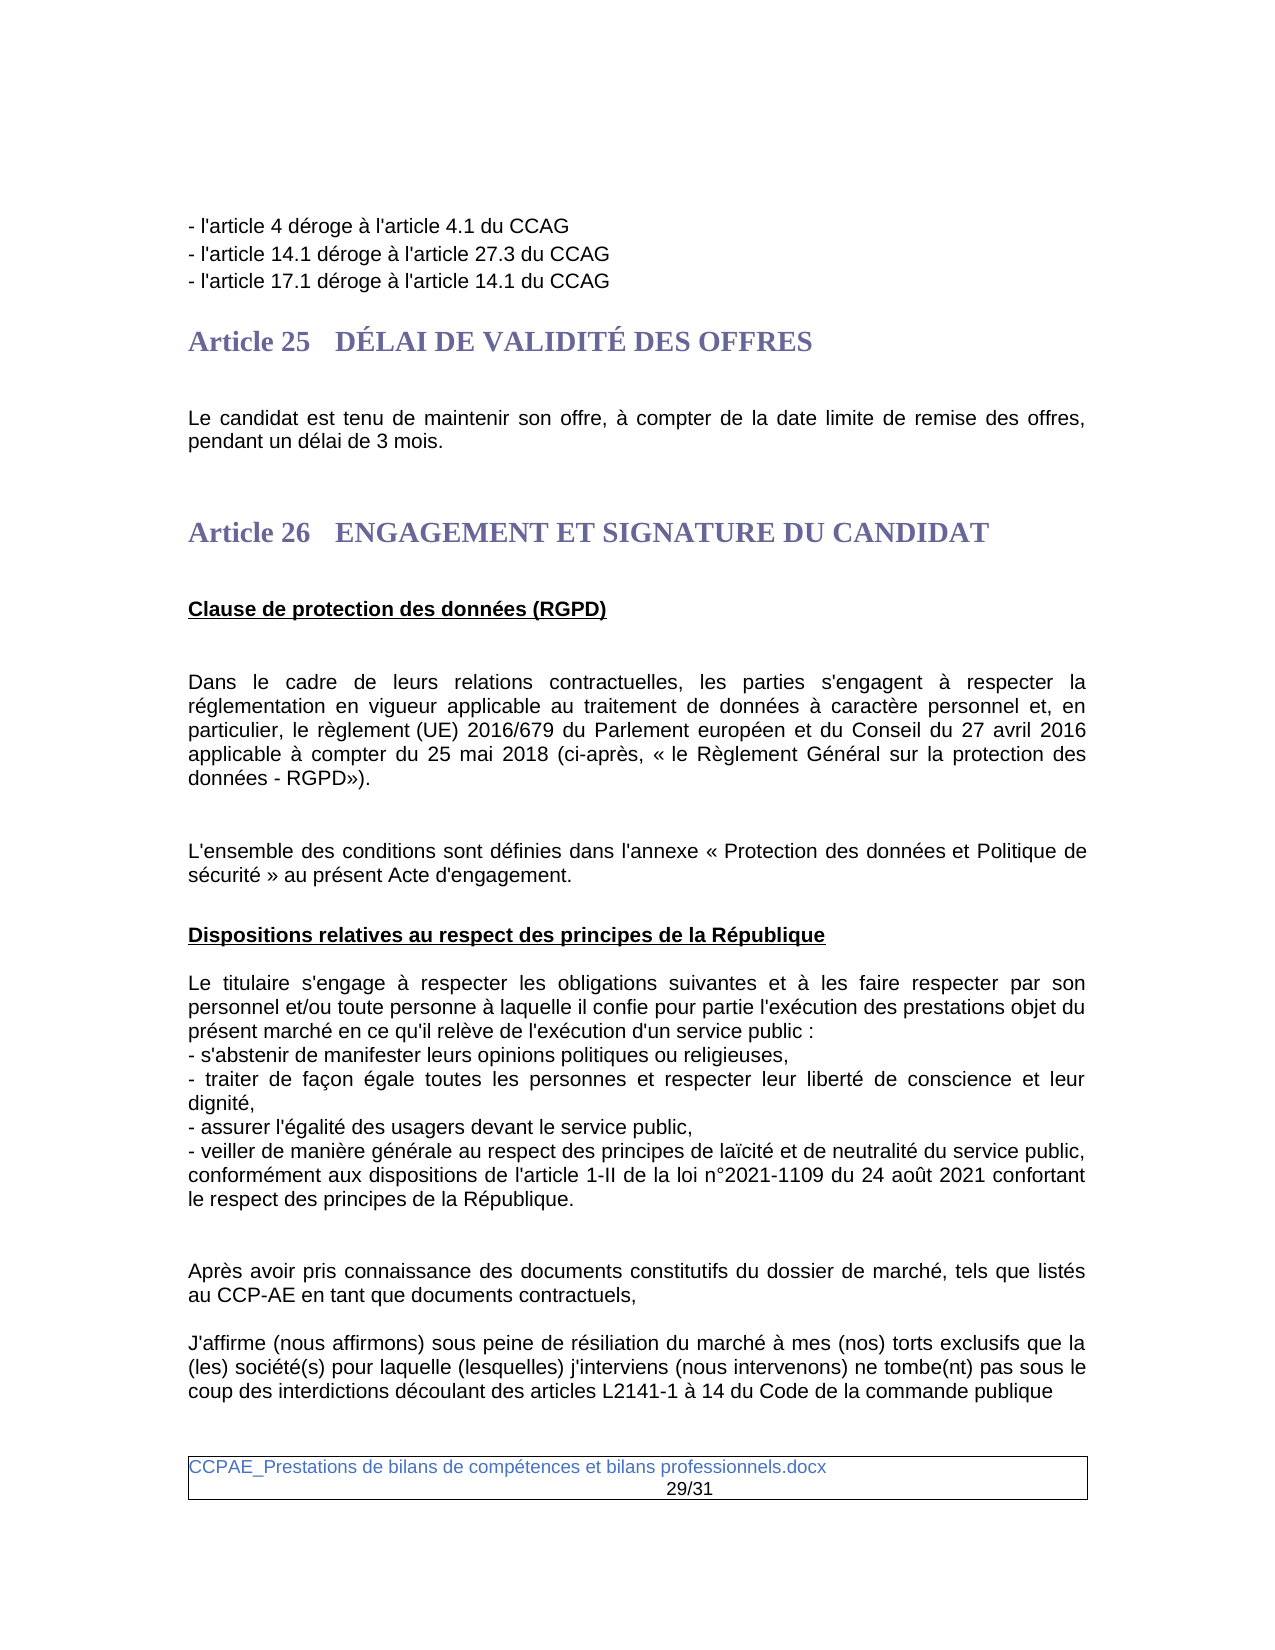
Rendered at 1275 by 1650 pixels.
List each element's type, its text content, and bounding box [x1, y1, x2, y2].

subtitle Article 25 DÉLAI DE VALIDITÉ DES OFFRES [188, 324, 1087, 357]
text - l'article 14.1 déroge à l'article 27.3 du CCAG [188, 241, 1087, 265]
text Dans le cadre de leurs relations contractuelles, les parties s'engagent à respecter la réglementation en vigueur applicable au traitement de données à caractère personnel et, en particulier, le règlement (UE) 2016/679 du Parlement européen et du Conseil du 27 avril 2016 applicable à compter du 25 mai 2018 (ci-après, « le Règlement Général sur la protection des données - RGPD»). [188, 670, 1087, 790]
text - s'abstenir de manifester leurs opinions politiques ou religieuses, [188, 1043, 1087, 1067]
text J'affirme (nous affirmons) sous peine de résiliation du marché à mes (nos) torts exclusifs que la (les) société(s) pour laquelle (lesquelles) j'interviens (nous intervenons) ne tombe(nt) pas sous le coup des interdictions découlant des articles L2141-1 à 14 du Code de la commande publique [188, 1331, 1087, 1402]
text - l'article 4 déroge à l'article 4.1 du CCAG [188, 214, 1087, 238]
text Après avoir pris connaissance des documents constitutifs du dossier de marché, tels que listés au CCP-AE en tant que documents contractuels, [188, 1259, 1087, 1307]
text - l'article 17.1 déroge à l'article 14.1 du CCAG [188, 269, 1087, 293]
text - assurer l'égalité des usagers devant le service public, [188, 1115, 1087, 1139]
text L'ensemble des conditions sont définies dans l'annexe « Protection des données et Politique de sécurité » au présent Acte d'engagement. [188, 839, 1087, 887]
text Clause de protection des données (RGPD) [188, 597, 1087, 621]
text Le titulaire s'engage à respecter les obligations suivantes et à les faire respecter par son personnel et/ou toute personne à laquelle il confie pour partie l'exécution des prestations objet du présent marché en ce qu'il relève de l'exécution d'un service public : [188, 971, 1087, 1043]
text - traiter de façon égale toutes les personnes et respecter leur liberté de conscience et leur dignité, [188, 1067, 1087, 1115]
text Le candidat est tenu de maintenir son offre, à compter de la date limite de remise des offres, pendant un délai de 3 mois. [188, 405, 1087, 453]
text Dispositions relatives au respect des principes de la République [188, 923, 1087, 947]
text - veiller de manière générale au respect des principes de laïcité et de neutralité du service public, conformément aux dispositions de l'article 1-II de la loi n°2021-1109 du 24 août 2021 confortant le respect des principes de la République. [188, 1139, 1087, 1211]
subtitle Article 26 ENGAGEMENT ET SIGNATURE DU CANDIDAT [188, 515, 1087, 548]
